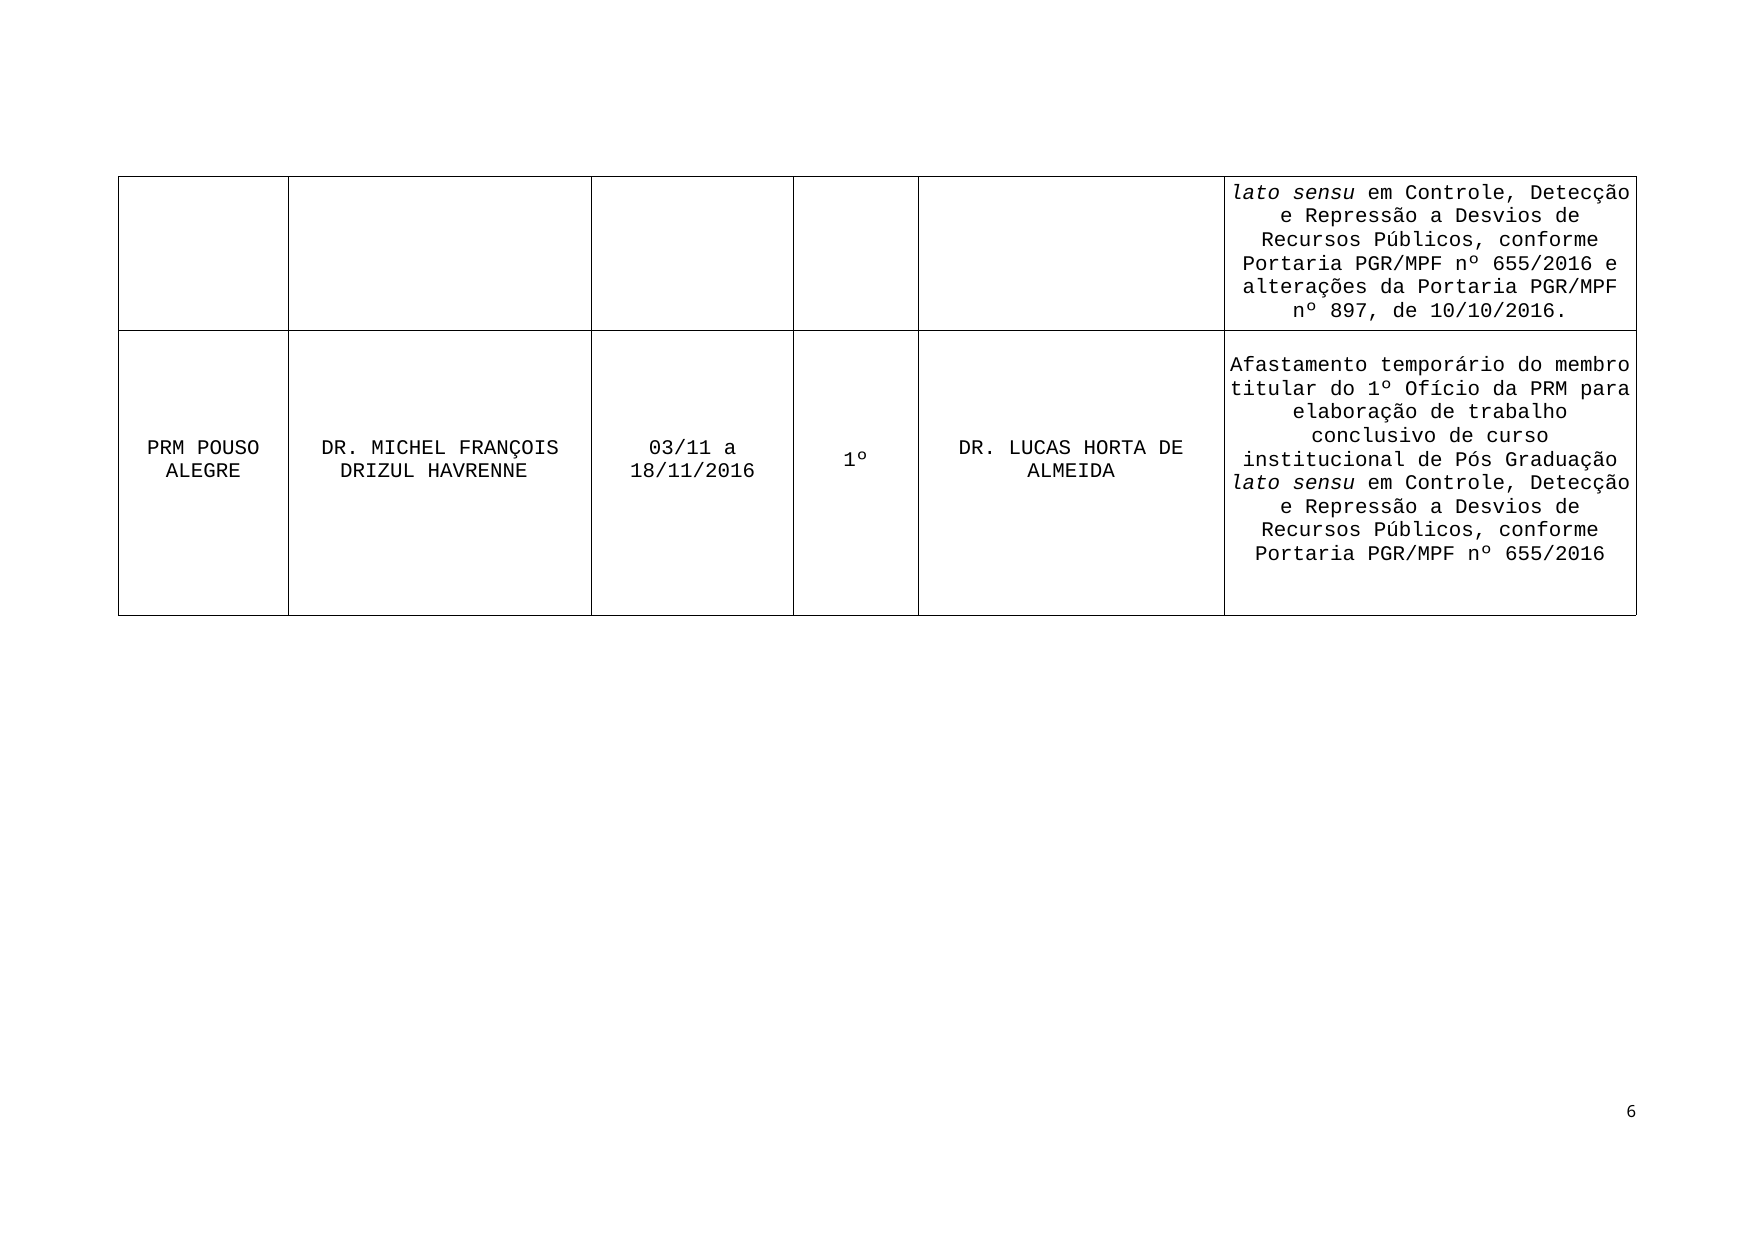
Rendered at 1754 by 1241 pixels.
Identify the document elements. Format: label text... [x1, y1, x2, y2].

table_cell PRM POUSO ALEGRE [119, 331, 288, 615]
table_cell 1º [794, 331, 918, 615]
table_cell [289, 177, 591, 329]
table_cell Afastamento temporário do membro titular do 1º Ofício da PRM para elaboração de trabalho conclusivo de curso institucional de Pós Graduação lato sensu em Controle, Detecção e Repressão a Desvios de Recursos Públicos, conforme Portaria PGR/MPF nº 655/2016 [1225, 331, 1636, 615]
table_cell [119, 177, 288, 329]
table_cell [794, 177, 918, 329]
table_cell 03/11 a 18/11/2016 [592, 331, 793, 615]
table_cell DR. MICHEL FRANÇOIS DRIZUL HAVRENNE [289, 331, 591, 615]
table_cell [592, 177, 793, 329]
table_cell DR. LUCAS HORTA DE ALMEIDA [919, 331, 1224, 615]
table_cell lato sensu em Controle, Detecção e Repressão a Desvios de Recursos Públicos, conforme Portaria PGR/MPF nº 655/2016 e alterações da Portaria PGR/MPF nº 897, de 10/10/2016. [1225, 177, 1636, 329]
table_cell [919, 177, 1224, 329]
